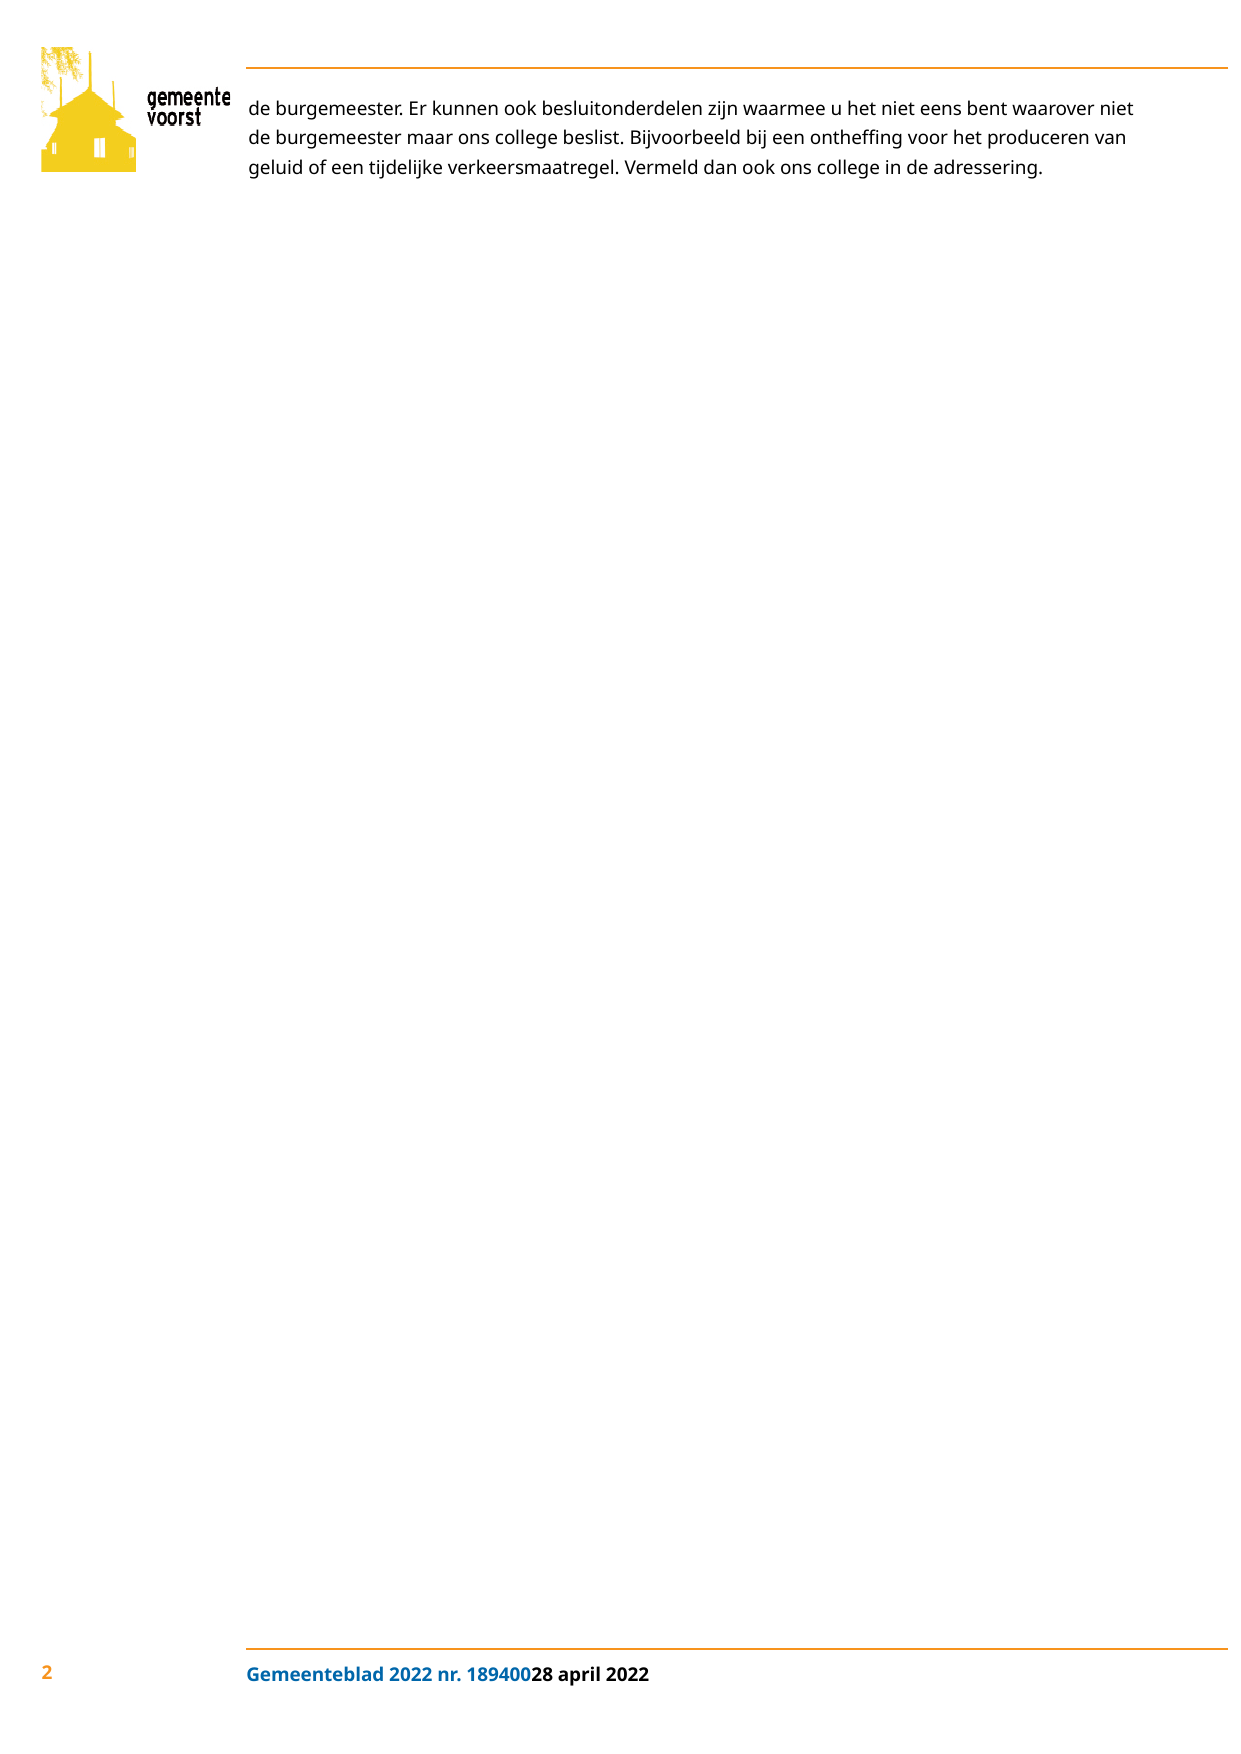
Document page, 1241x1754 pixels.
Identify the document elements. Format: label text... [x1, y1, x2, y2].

picture [41, 47, 231, 172]
text de burgemeester. Er kunnen ook besluitonderdelen zijn waarmee u het niet eens bent waarover niet de burgemeester maar ons college beslist. Bijvoorbeeld bij een ontheffing voor het produceren van geluid of een tijdelijke verkeersmaatregel. Vermeld dan ook ons college in de adressering. [248, 95, 1152, 180]
